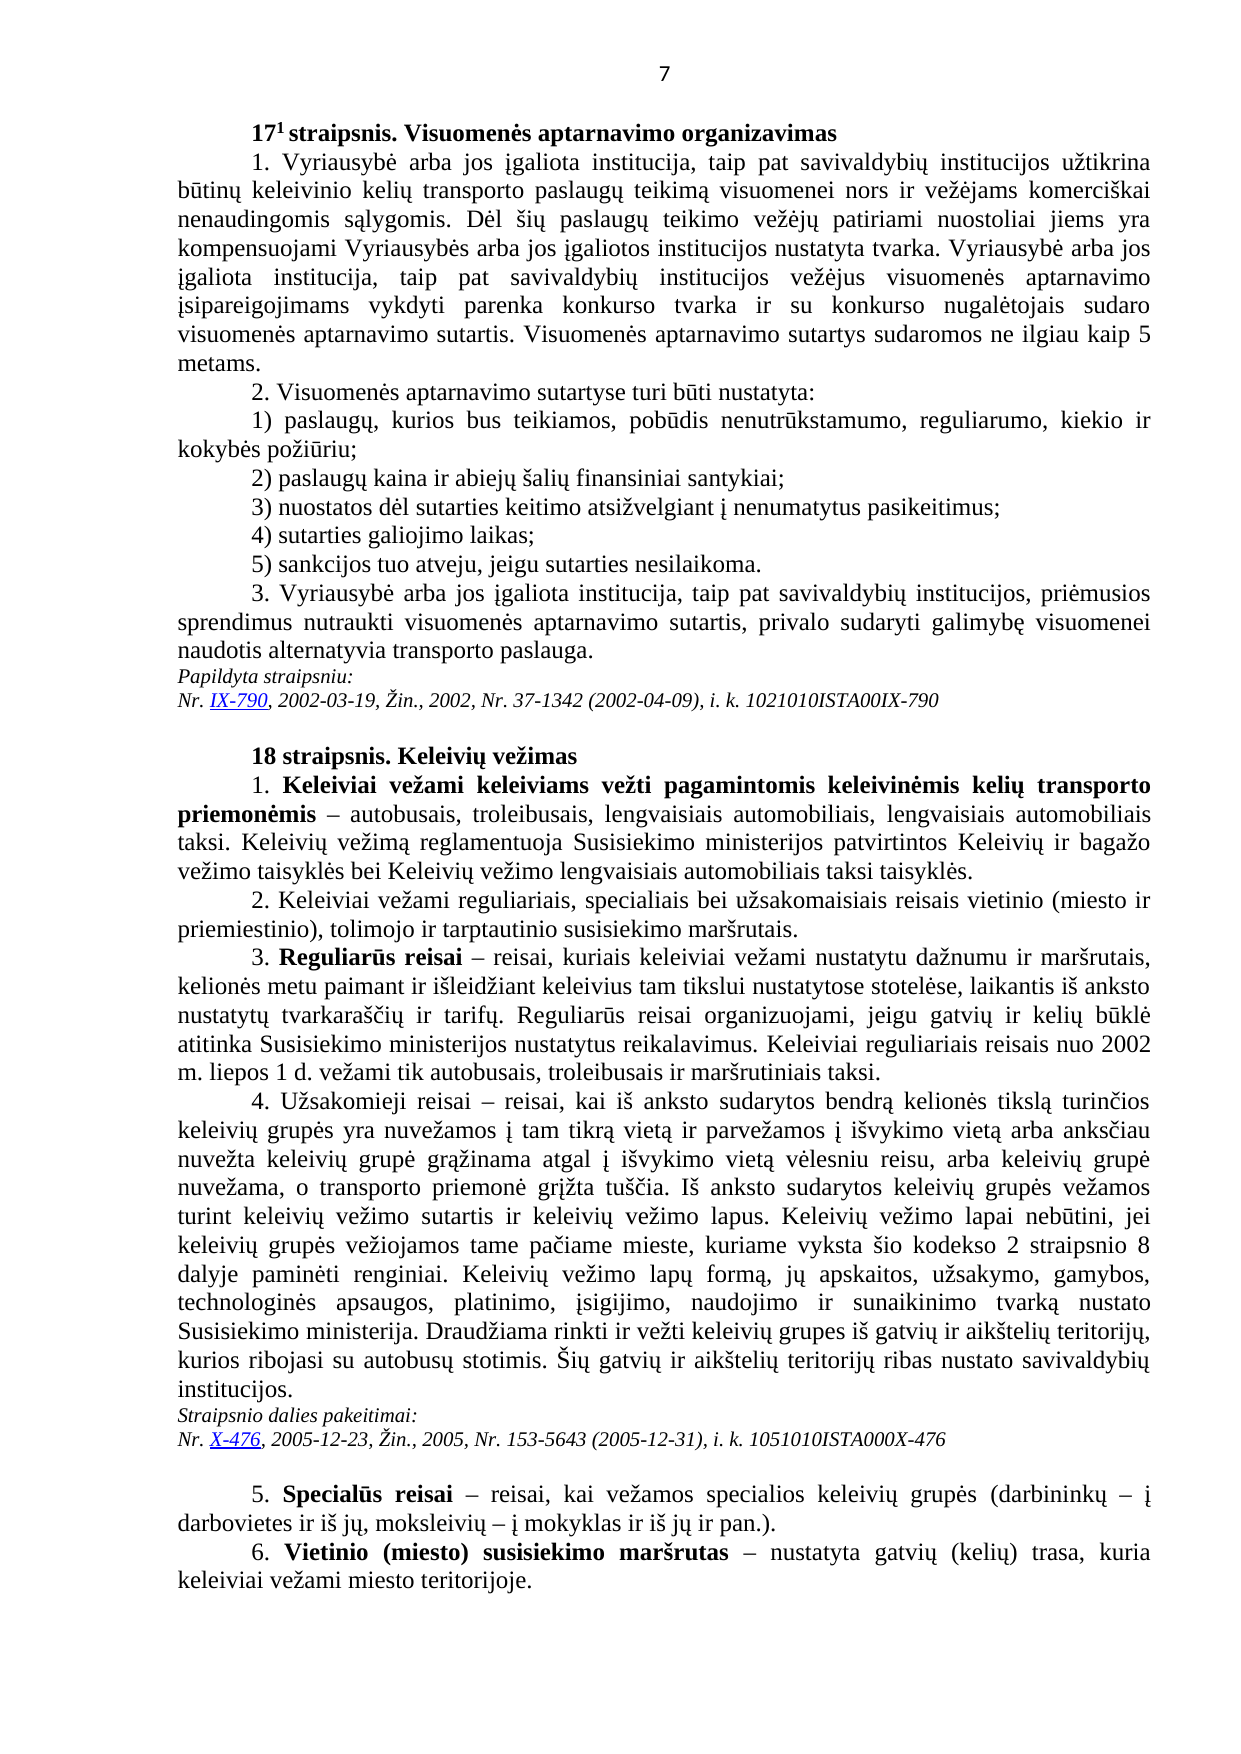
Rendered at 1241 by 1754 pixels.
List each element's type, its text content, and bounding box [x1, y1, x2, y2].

text 5) sankcijos tuo atveju, jeigu sutarties nesilaikoma. [177, 549, 1152, 578]
text 3) nuostatos dėl sutarties keitimo atsižvelgiant į nenumatytus pasikeitimus; [177, 492, 1152, 521]
text 1. Keleiviai vežami keleiviams vežti pagamintomis keleivinėmis kelių transporto priemonėmis – autobusais, troleibusais, lengvaisiais automobiliais, lengvaisiais automobiliais taksi. Keleivių vežimą reglamentuoja Susisiekimo ministerijos patvirtintos Keleivių ir bagažo vežimo taisyklės bei Keleivių vežimo lengvaisiais automobiliais taksi taisyklės. [177, 770, 1152, 885]
text 171 straipsnis. Visuomenės aptarnavimo organizavimas [177, 118, 1152, 147]
text 1. Vyriausybė arba jos įgaliota institucija, taip pat savivaldybių institucijos užtikrina būtinų keleivinio kelių transporto paslaugų teikimą visuomenei nors ir vežėjams komerciškai nenaudingomis sąlygomis. Dėl šių paslaugų teikimo vežėjų patiriami nuostoliai jiems yra kompensuojami Vyriausybės arba jos įgaliotos institucijos nustatyta tvarka. Vyriausybė arba jos įgaliota institucija, taip pat savivaldybių institucijos vežėjus visuomenės aptarnavimo įsipareigojimams vykdyti parenka konkurso tvarka ir su konkurso nugalėtojais sudaro visuomenės aptarnavimo sutartis. Visuomenės aptarnavimo sutartys sudaromos ne ilgiau kaip 5 metams. [177, 147, 1152, 377]
text Papildyta straipsniu: [177, 664, 1152, 688]
text 5. Specialūs reisai – reisai, kai vežamos specialios keleivių grupės (darbininkų – į darbovietes ir iš jų, moksleivių – į mokyklas ir iš jų ir pan.). [177, 1479, 1152, 1537]
text 18 straipsnis. Keleivių vežimas [177, 741, 1152, 770]
text Straipsnio dalies pakeitimai: [177, 1402, 1152, 1427]
text Nr. X-476, 2005-12-23, Žin., 2005, Nr. 153-5643 (2005-12-31), i. k. 1051010ISTA000X-476 [177, 1427, 1152, 1451]
text 4. Užsakomieji reisai – reisai, kai iš anksto sudarytos bendrą kelionės tikslą turinčios keleivių grupės yra nuvežamos į tam tikrą vietą ir parvežamos į išvykimo vietą arba anksčiau nuvežta keleivių grupė grąžinama atgal į išvykimo vietą vėlesniu reisu, arba keleivių grupė nuvežama, o transporto priemonė grįžta tuščia. Iš anksto sudarytos keleivių grupės vežamos turint keleivių vežimo sutartis ir keleivių vežimo lapus. Keleivių vežimo lapai nebūtini, jei keleivių grupės vežiojamos tame pačiame mieste, kuriame vyksta šio kodekso 2 straipsnio 8 dalyje paminėti renginiai. Keleivių vežimo lapų formą, jų apskaitos, užsakymo, gamybos, technologinės apsaugos, platinimo, įsigijimo, naudojimo ir sunaikinimo tvarką nustato Susisiekimo ministerija. Draudžiama rinkti ir vežti keleivių grupes iš gatvių ir aikštelių teritorijų, kurios ribojasi su autobusų stotimis. Šių gatvių ir aikštelių teritorijų ribas nustato savivaldybių institucijos. [177, 1086, 1152, 1402]
text 2) paslaugų kaina ir abiejų šalių finansiniai santykiai; [177, 463, 1152, 492]
text 6. Vietinio (miesto) susisiekimo maršrutas – nustatyta gatvių (kelių) trasa, kuria keleiviai vežami miesto teritorijoje. [177, 1537, 1152, 1594]
text Nr. IX-790, 2002-03-19, Žin., 2002, Nr. 37-1342 (2002-04-09), i. k. 1021010ISTA00IX-790 [177, 688, 1152, 712]
text 2. Visuomenės aptarnavimo sutartyse turi būti nustatyta: [177, 377, 1152, 406]
text 4) sutarties galiojimo laikas; [177, 521, 1152, 549]
text 3. Vyriausybė arba jos įgaliota institucija, taip pat savivaldybių institucijos, priėmusios sprendimus nutraukti visuomenės aptarnavimo sutartis, privalo sudaryti galimybę visuomenei naudotis alternatyvia transporto paslauga. [177, 578, 1152, 664]
text 3. Reguliarūs reisai – reisai, kuriais keleiviai vežami nustatytu dažnumu ir maršrutais, kelionės metu paimant ir išleidžiant keleivius tam tikslui nustatytose stotelėse, laikantis iš anksto nustatytų tvarkaraščių ir tarifų. Reguliarūs reisai organizuojami, jeigu gatvių ir kelių būklė atitinka Susisiekimo ministerijos nustatytus reikalavimus. Keleiviai reguliariais reisais nuo 2002 m. liepos 1 d. vežami tik autobusais, troleibusais ir maršrutiniais taksi. [177, 942, 1152, 1086]
text 1) paslaugų, kurios bus teikiamos, pobūdis nenutrūkstamumo, reguliarumo, kiekio ir kokybės požiūriu; [177, 406, 1152, 463]
text 2. Keleiviai vežami reguliariais, specialiais bei užsakomaisiais reisais vietinio (miesto ir priemiestinio), tolimojo ir tarptautinio susisiekimo maršrutais. [177, 885, 1152, 942]
